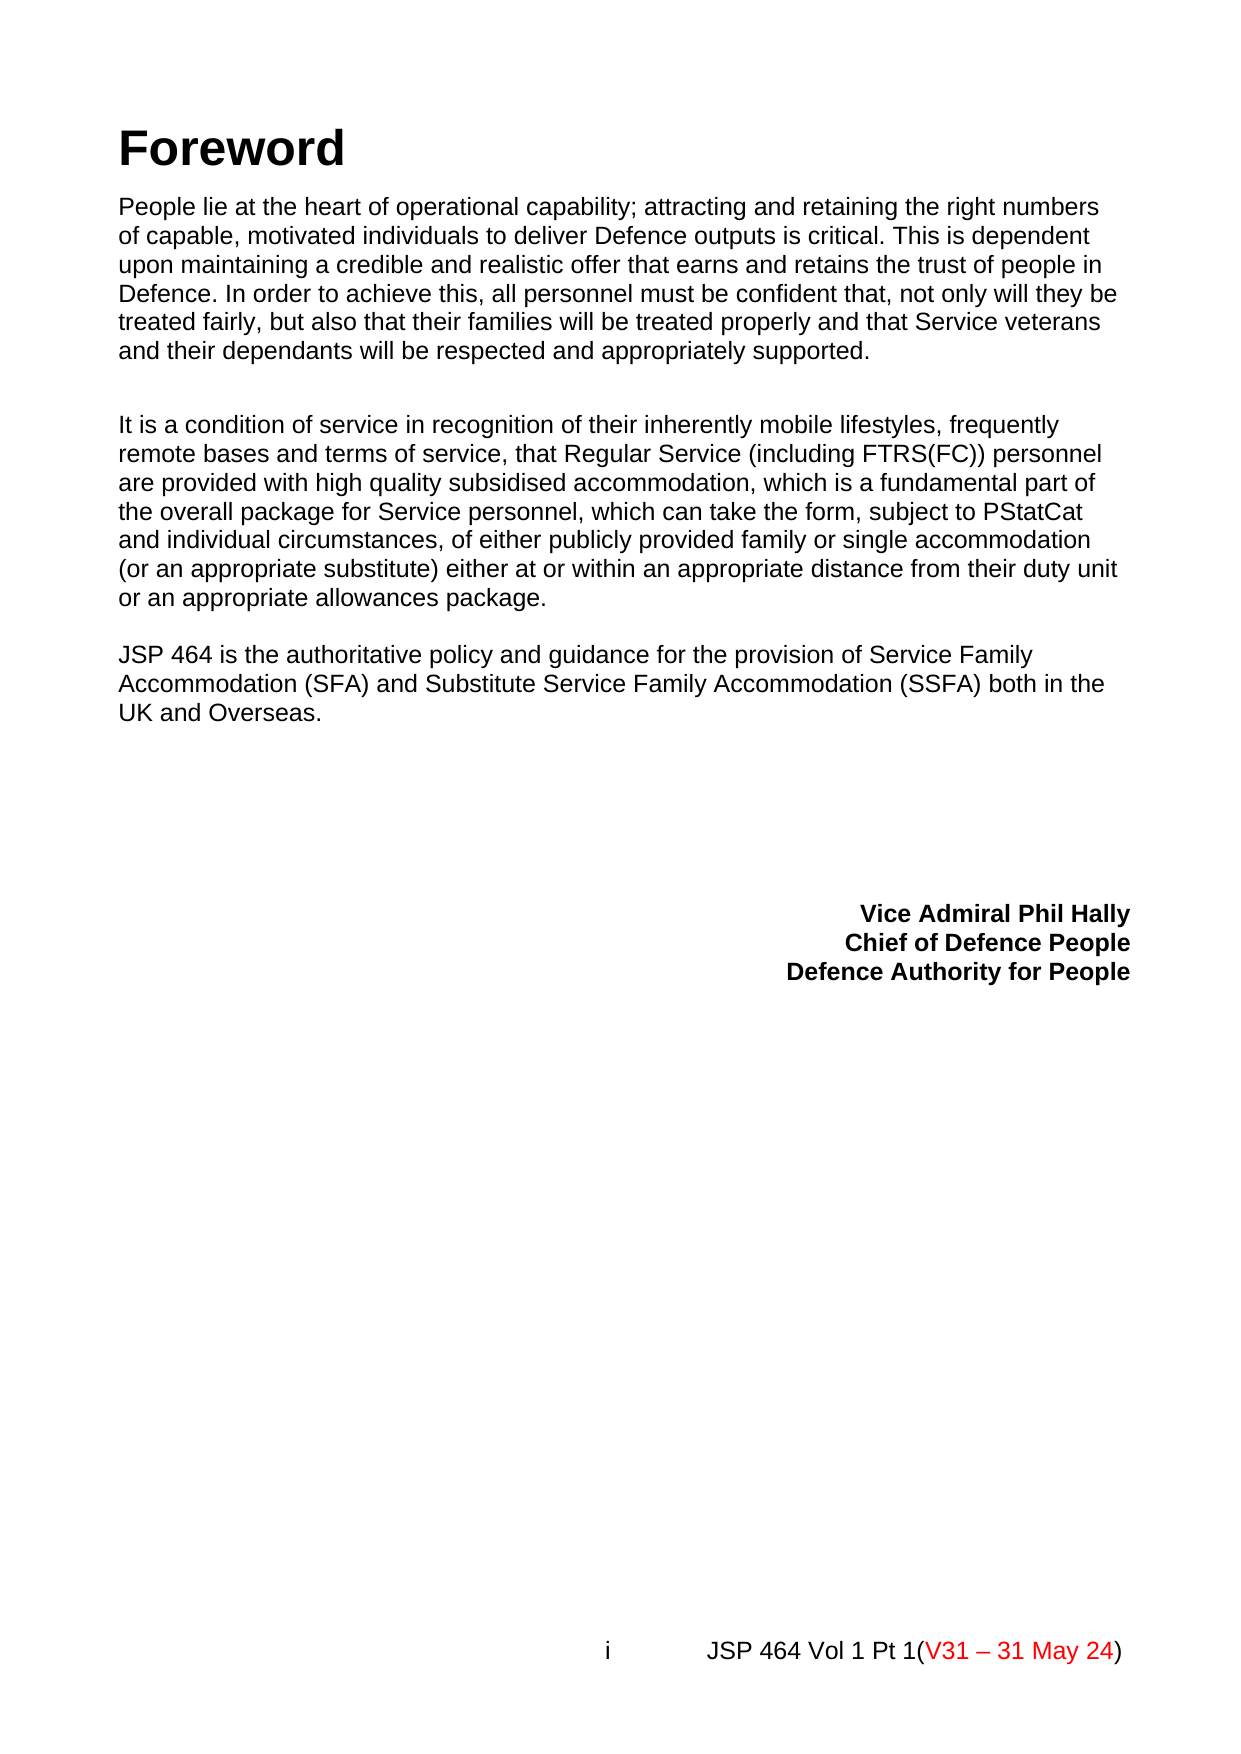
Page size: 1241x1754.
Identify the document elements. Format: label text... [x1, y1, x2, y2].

text JSP 464 is the authoritative policy and guidance for the provision of Service Family Accommodation (SFA) and Substitute Service Family Accommodation (SSFA) both in the UK and Overseas. [118, 640, 1131, 726]
text It is a condition of service in recognition of their inherently mobile lifestyles, frequently remote bases and terms of service, that Regular Service (including FTRS(FC)) personnel are provided with high quality subsidised accommodation, which is a fundamental part of the overall package for Service personnel, which can take the form, subject to PStatCat and individual circumstances, of either publicly provided family or single accommodation (or an appropriate substitute) either at or within an appropriate distance from their duty unit or an appropriate allowances package. [118, 410, 1122, 611]
text Vice Admiral Phil Hally [118, 899, 1131, 928]
text People lie at the heart of operational capability; attracting and retaining the right numbers of capable, motivated individuals to deliver Defence outputs is critical. This is dependent upon maintaining a credible and realistic offer that earns and retains the trust of people in Defence. In order to achieve this, all personnel must be confident that, not only will they be treated fairly, but also that their families will be treated properly and that Service veterans and their dependants will be respected and appropriately supported. [118, 192, 1122, 365]
text Chief of Defence People [118, 928, 1131, 956]
text Defence Authority for People [118, 956, 1131, 985]
text Foreword [118, 118, 1122, 176]
